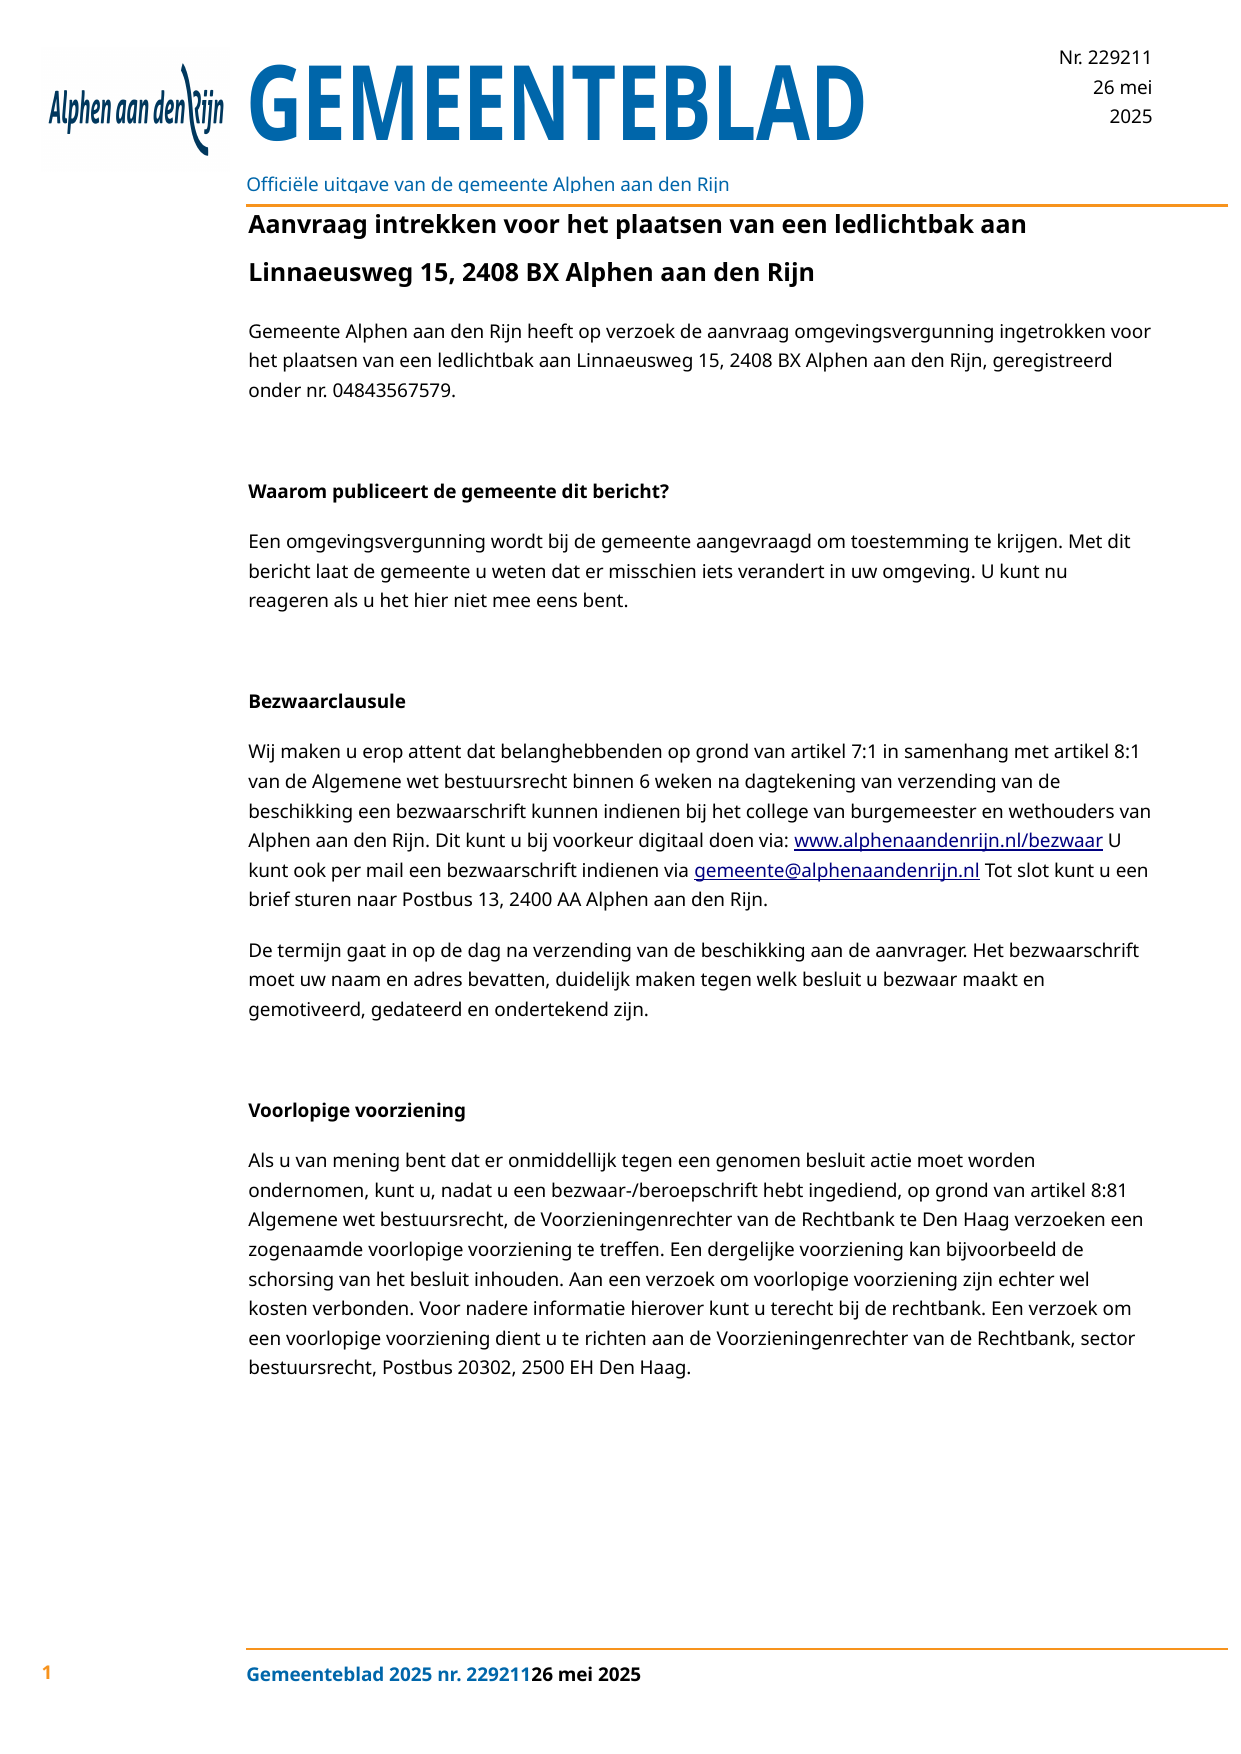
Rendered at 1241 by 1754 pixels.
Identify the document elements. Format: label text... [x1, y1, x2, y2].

text Als u van mening bent dat er onmiddellijk tegen een genomen besluit actie moet worden ondernomen, kunt u, nadat u een bezwaar-/beroepschrift hebt ingediend, op grond van artikel 8:81 Algemene wet bestuursrecht, de Voorzieningenrechter van de Rechtbank te Den Haag verzoeken een zogenaamde voorlopige voorziening te treffen. Een dergelijke voorziening kan bijvoorbeeld de schorsing van het besluit inhouden. Aan een verzoek om voorlopige voorziening zijn echter wel kosten verbonden. Voor nadere informatie hierover kunt u terecht bij de rechtbank. Een verzoek om een voorlopige voorziening dient u te richten aan de Voorzieningenrechter van de Rechtbank, sector bestuursrecht, Postbus 20302, 2500 EH Den Haag. [248, 1147, 1152, 1380]
text De termijn gaat in op de dag na verzending van de beschikking aan de aanvrager. Het bezwaarschrift moet uw naam en adres bevatten, duidelijk maken tegen welk besluit u bezwaar maakt en gemotiveerd, gedateerd en ondertekend zijn. [248, 937, 1152, 1022]
text Een omgevingsvergunning wordt bij de gemeente aangevraagd om toestemming te krijgen. Met dit bericht laat de gemeente u weten dat er misschien iets verandert in uw omgeving. U kunt nu reageren als u het hier niet mee eens bent. [248, 528, 1152, 613]
text Gemeente Alphen aan den Rijn heeft op verzoek de aanvraag omgevingsvergunning ingetrokken voor het plaatsen van een ledlichtbak aan Linnaeusweg 15, 2408 BX Alphen aan den Rijn, geregistreerd onder nr. 04843567579. [248, 318, 1152, 403]
text Waarom publiceert de gemeente dit bericht? [248, 478, 1152, 504]
text Bezwaarclausule [248, 688, 1152, 714]
text Voorlopige voorziening [248, 1097, 1152, 1123]
text Wij maken u erop attent dat belanghebbenden op grond van artikel 7:1 in samenhang met artikel 8:1 van de Algemene wet bestuursrecht binnen 6 weken na dagtekening van verzending van de beschikking een bezwaarschrift kunnen indienen bij het college van burgemeester en wethouders van Alphen aan den Rijn. Dit kunt u bij voorkeur digitaal doen via: www.alphenaandenrijn.nl/bezwaar U kunt ook per mail een bezwaarschrift indienen via gemeente@alphenaandenrijn.nl Tot slot kunt u een brief sturen naar Postbus 13, 2400 AA Alphen aan den Rijn. [248, 739, 1152, 912]
picture [41, 47, 231, 172]
text Aanvraag intrekken voor het plaatsen van een ledlichtbak aan Linnaeusweg 15, 2408 BX Alphen aan den Rijn [248, 207, 1152, 288]
